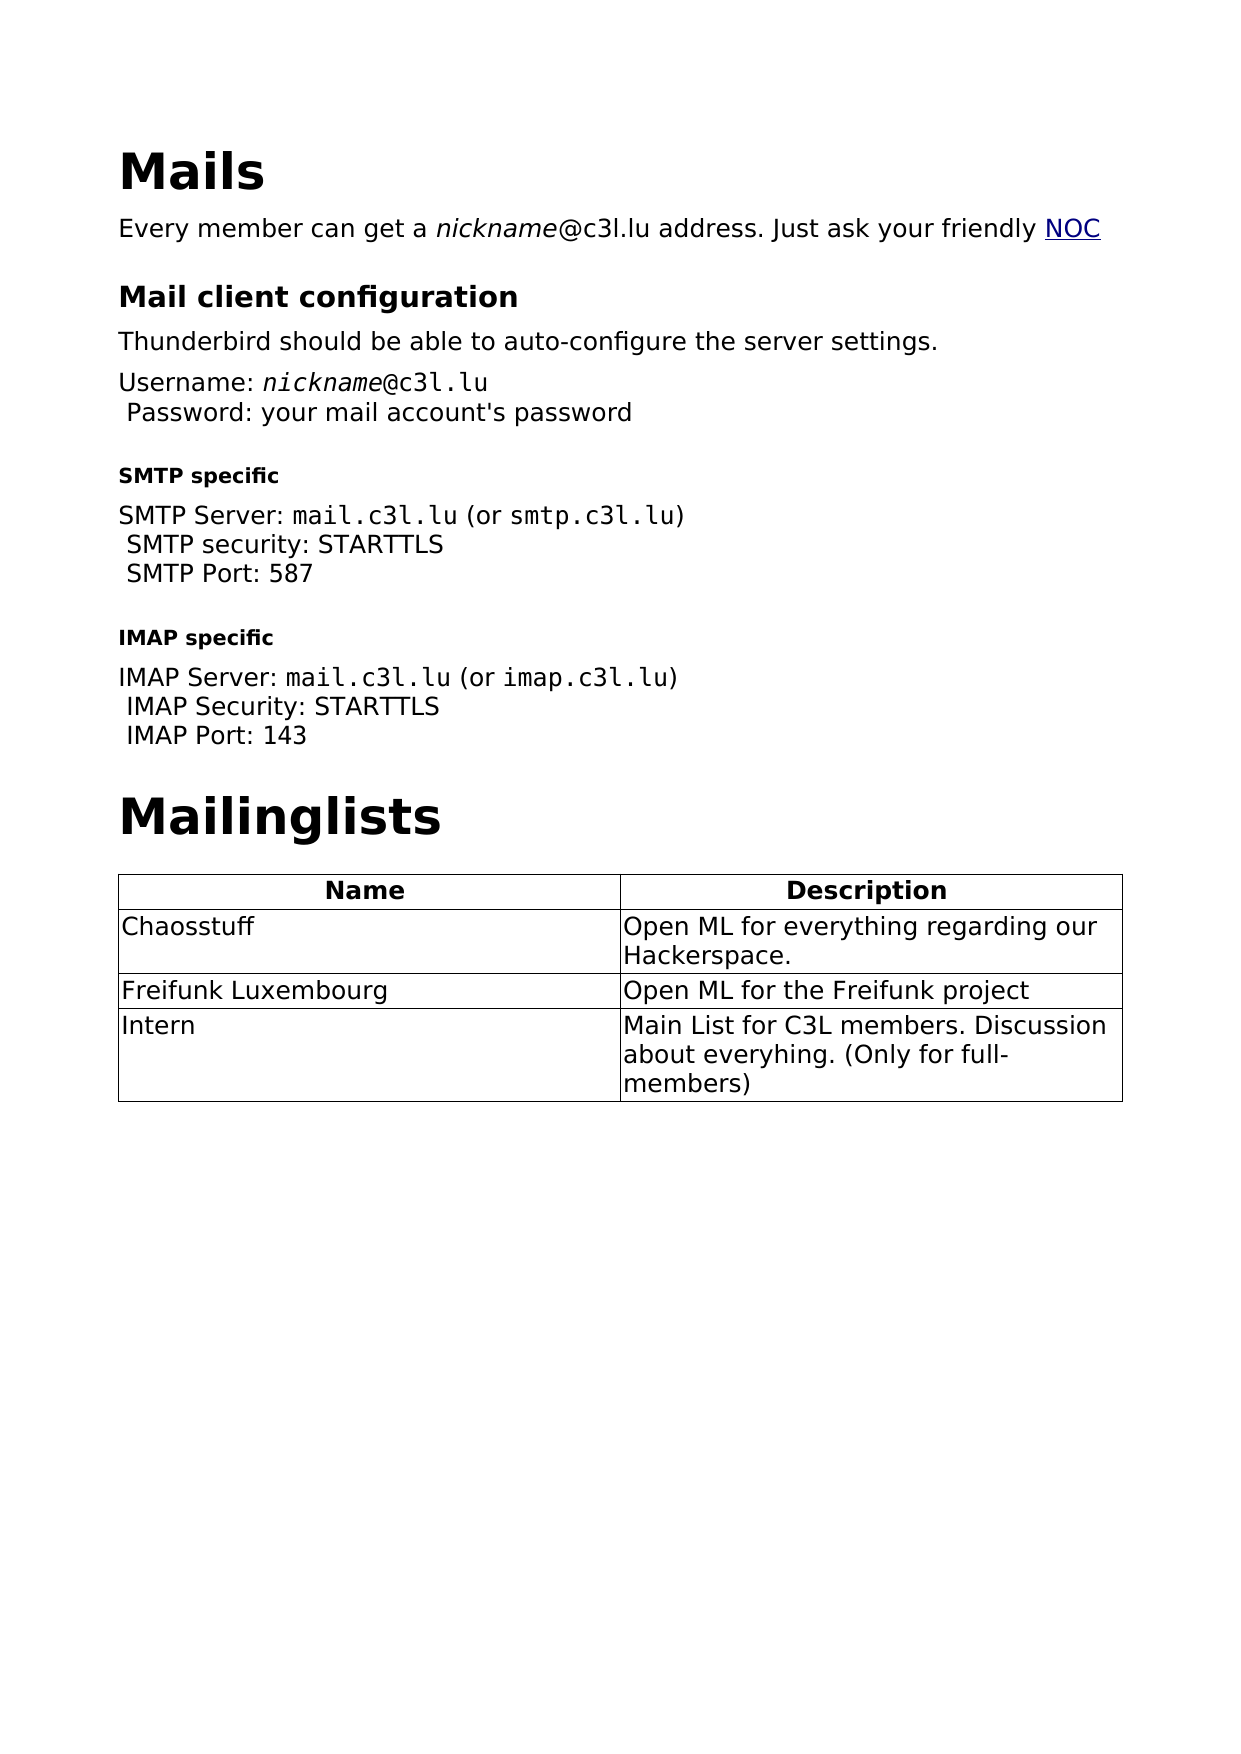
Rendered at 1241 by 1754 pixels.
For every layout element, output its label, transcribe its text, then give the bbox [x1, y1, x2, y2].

table_cell Freifunk Luxembourg [119, 974, 620, 1008]
text IMAP Server: mail.c3l.lu (or imap.c3l.lu) IMAP Security: STARTTLS IMAP Port: 143 [118, 663, 1122, 751]
text Every member can get a nickname@c3l.lu address. Just ask your friendly NOC [118, 214, 1122, 243]
subtitle SMTP specific [118, 464, 1122, 489]
table_cell Open ML for everything regarding our Hackerspace. [621, 910, 1122, 973]
subtitle IMAP specific [118, 626, 1122, 651]
table_header Description [621, 875, 1122, 909]
subtitle Mails [118, 143, 1122, 201]
text SMTP Server: mail.c3l.lu (or smtp.c3l.lu) SMTP security: STARTTLS SMTP Port: 587 [118, 501, 1122, 589]
text Thunderbird should be able to auto-configure the server settings. [118, 327, 1122, 356]
table_cell Open ML for the Freifunk project [621, 974, 1122, 1008]
text Username: nickname@c3l.lu Password: your mail account's password [118, 369, 1122, 427]
table_cell Main List for C3L members. Discussion about everyhing. (Only for full-members) [621, 1009, 1122, 1101]
table_header Name [119, 875, 620, 909]
subtitle Mailinglists [118, 788, 1122, 846]
table_cell Chaosstuff [119, 910, 620, 973]
table_cell Intern [119, 1009, 620, 1101]
subtitle Mail client configuration [118, 281, 1122, 314]
